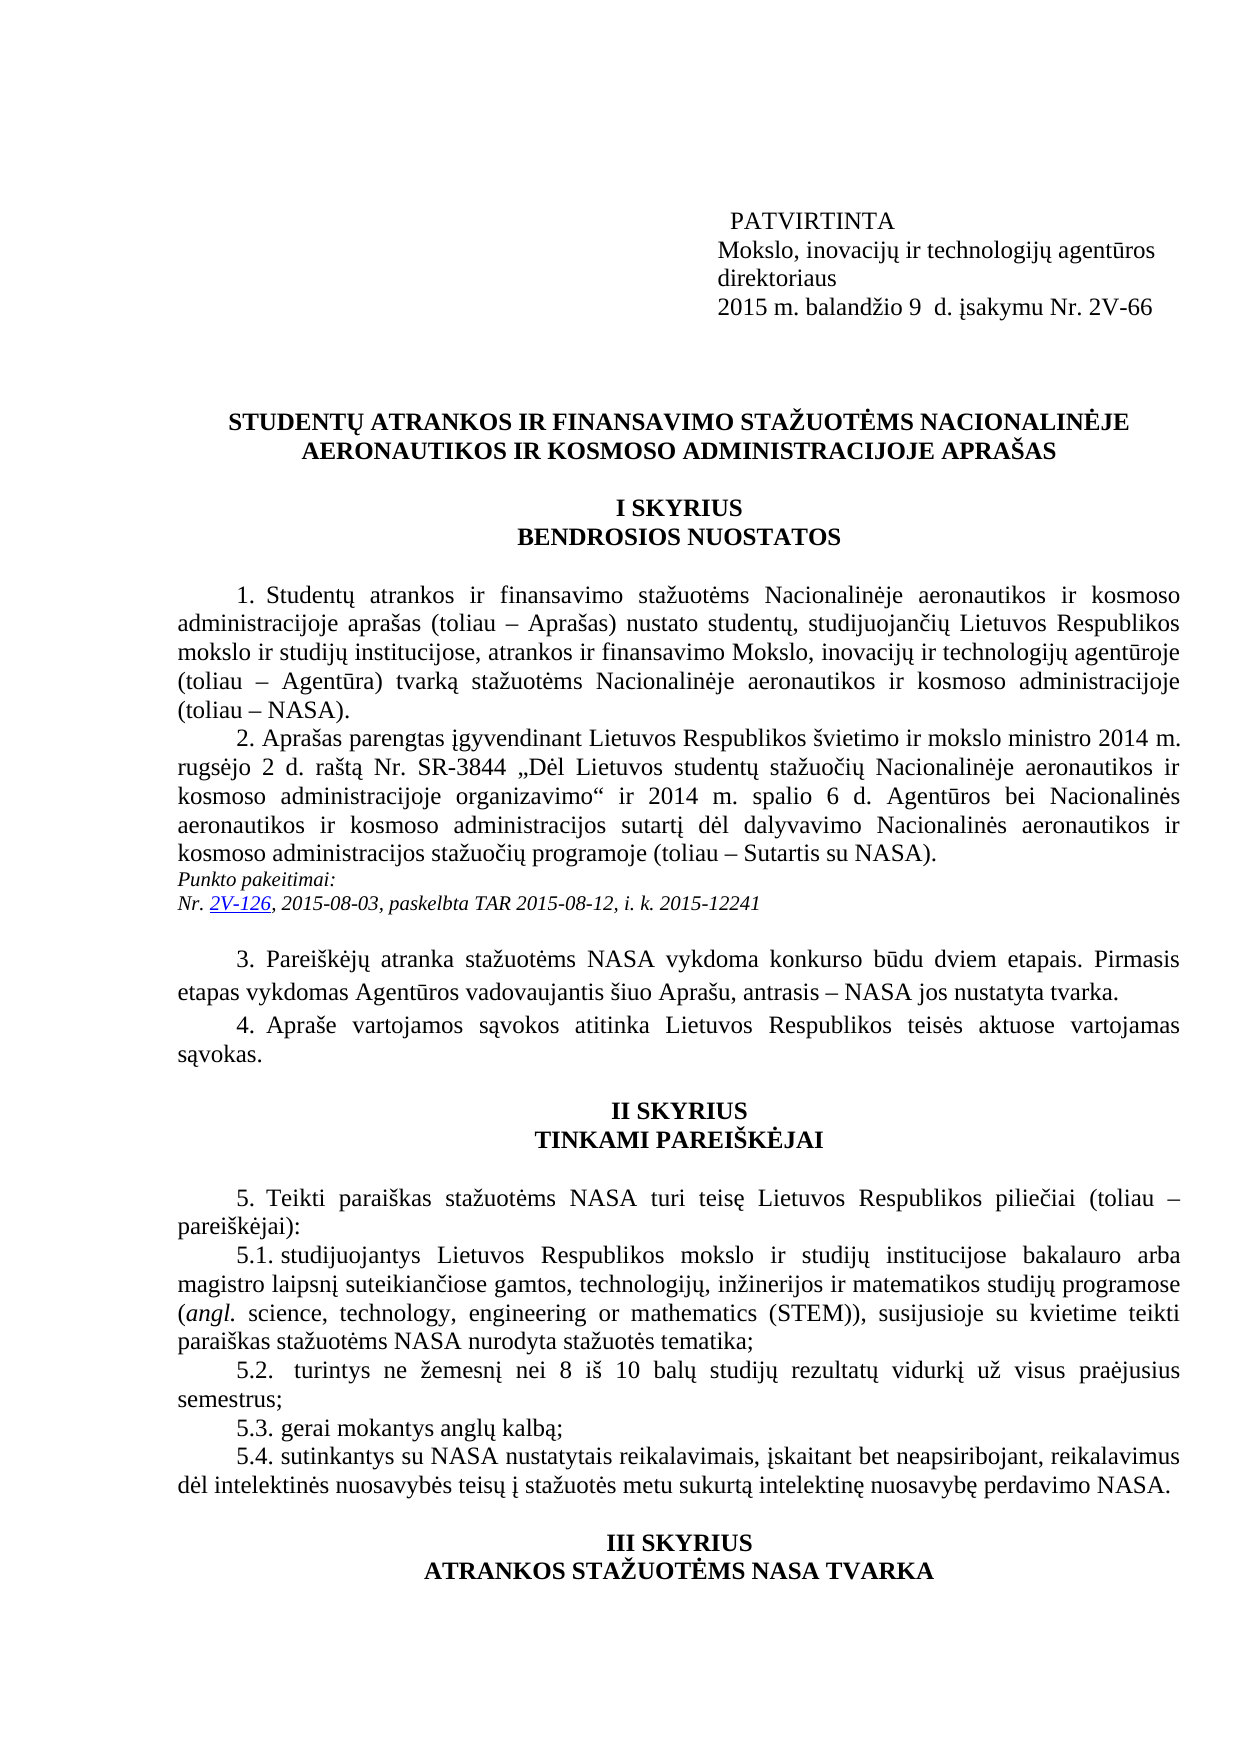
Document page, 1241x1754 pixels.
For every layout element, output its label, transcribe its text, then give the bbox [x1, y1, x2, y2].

text 2. Aprašas parengtas įgyvendinant Lietuvos Respublikos švietimo ir mokslo ministro 2014 m. rugsėjo 2 d. raštą Nr. SR-3844 „Dėl Lietuvos studentų stažuočių Nacionalinėje aeronautikos ir kosmoso administracijoje organizavimo“ ir 2014 m. spalio 6 d. Agentūros bei Nacionalinės aeronautikos ir kosmoso administracijos sutartį dėl dalyvavimo Nacionalinės aeronautikos ir kosmoso administracijos stažuočių programoje (toliau – Sutartis su NASA). [177, 723, 1181, 867]
text 5.3. gerai mokantys anglų kalbą; [177, 1413, 1181, 1441]
text 1. Studentų atrankos ir finansavimo stažuotėms Nacionalinėje aeronautikos ir kosmoso administracijoje aprašas (toliau – Aprašas) nustato studentų, studijuojančių Lietuvos Respublikos mokslo ir studijų institucijose, atrankos ir finansavimo Mokslo, inovacijų ir technologijų agentūroje (toliau – Agentūra) tvarką stažuotėms Nacionalinėje aeronautikos ir kosmoso administracijoje (toliau – NASA). [177, 580, 1181, 723]
text 5.2. turintys ne žemesnį nei 8 iš 10 balų studijų rezultatų vidurkį už visus praėjusius semestrus; [177, 1355, 1181, 1413]
text II SKYRIUS [177, 1096, 1181, 1125]
text 5.4. sutinkantys su NASA nustatytais reikalavimais, įskaitant bet neapsiribojant, reikalavimus dėl intelektinės nuosavybės teisų į stažuotės metu sukurtą intelektinę nuosavybę perdavimo NASA. [177, 1441, 1181, 1499]
text BENDROSIOS NUOSTATOS [177, 522, 1181, 551]
text 5. Teikti paraiškas stažuotėms NASA turi teisę Lietuvos Respublikos piliečiai (toliau – pareiškėjai): [177, 1183, 1181, 1240]
text 3. Pareiškėjų atranka stažuotėms NASA vykdoma konkurso būdu dviem etapais. Pirmasis etapas vykdomas Agentūros vadovaujantis šiuo Aprašu, antrasis – NASA jos nustatyta tvarka. [177, 944, 1181, 1006]
text 2015 m. balandžio 9 d. įsakymu Nr. 2V-66 [717, 292, 1181, 321]
text III SKYRIUS [177, 1528, 1181, 1556]
text Mokslo, inovacijų ir technologijų agentūros direktoriaus [717, 235, 1181, 292]
text Nr. 2V-126, 2015-08-03, paskelbta TAR 2015-08-12, i. k. 2015-12241 [177, 891, 1181, 915]
text ATRANKOS STAŽUOTĖMS NASA TVARKA [177, 1556, 1181, 1585]
text STUDENTŲ ATRANKOS IR FINANSAVIMO STAŽUOTĖMS NACIONALINĖJE AERONAUTIKOS IR KOSMOSO ADMINISTRACIJOJE APRAŠAS [177, 407, 1181, 465]
text 5.1. studijuojantys Lietuvos Respublikos mokslo ir studijų institucijose bakalauro arba magistro laipsnį suteikiančiose gamtos, technologijų, inžinerijos ir matematikos studijų programose (angl. science, technology, engineering or mathematics (STEM)), susijusioje su kvietime teikti paraiškas stažuotėms NASA nurodyta stažuotės tematika; [177, 1240, 1181, 1355]
text PATVIRTINTA [177, 206, 1181, 235]
text I SKYRIUS [177, 493, 1181, 522]
text Punkto pakeitimai: [177, 867, 1181, 891]
text 4. Apraše vartojamos sąvokos atitinka Lietuvos Respublikos teisės aktuose vartojamas sąvokas. [177, 1010, 1181, 1068]
text TINKAMI PAREIŠKĖJAI [177, 1125, 1181, 1154]
